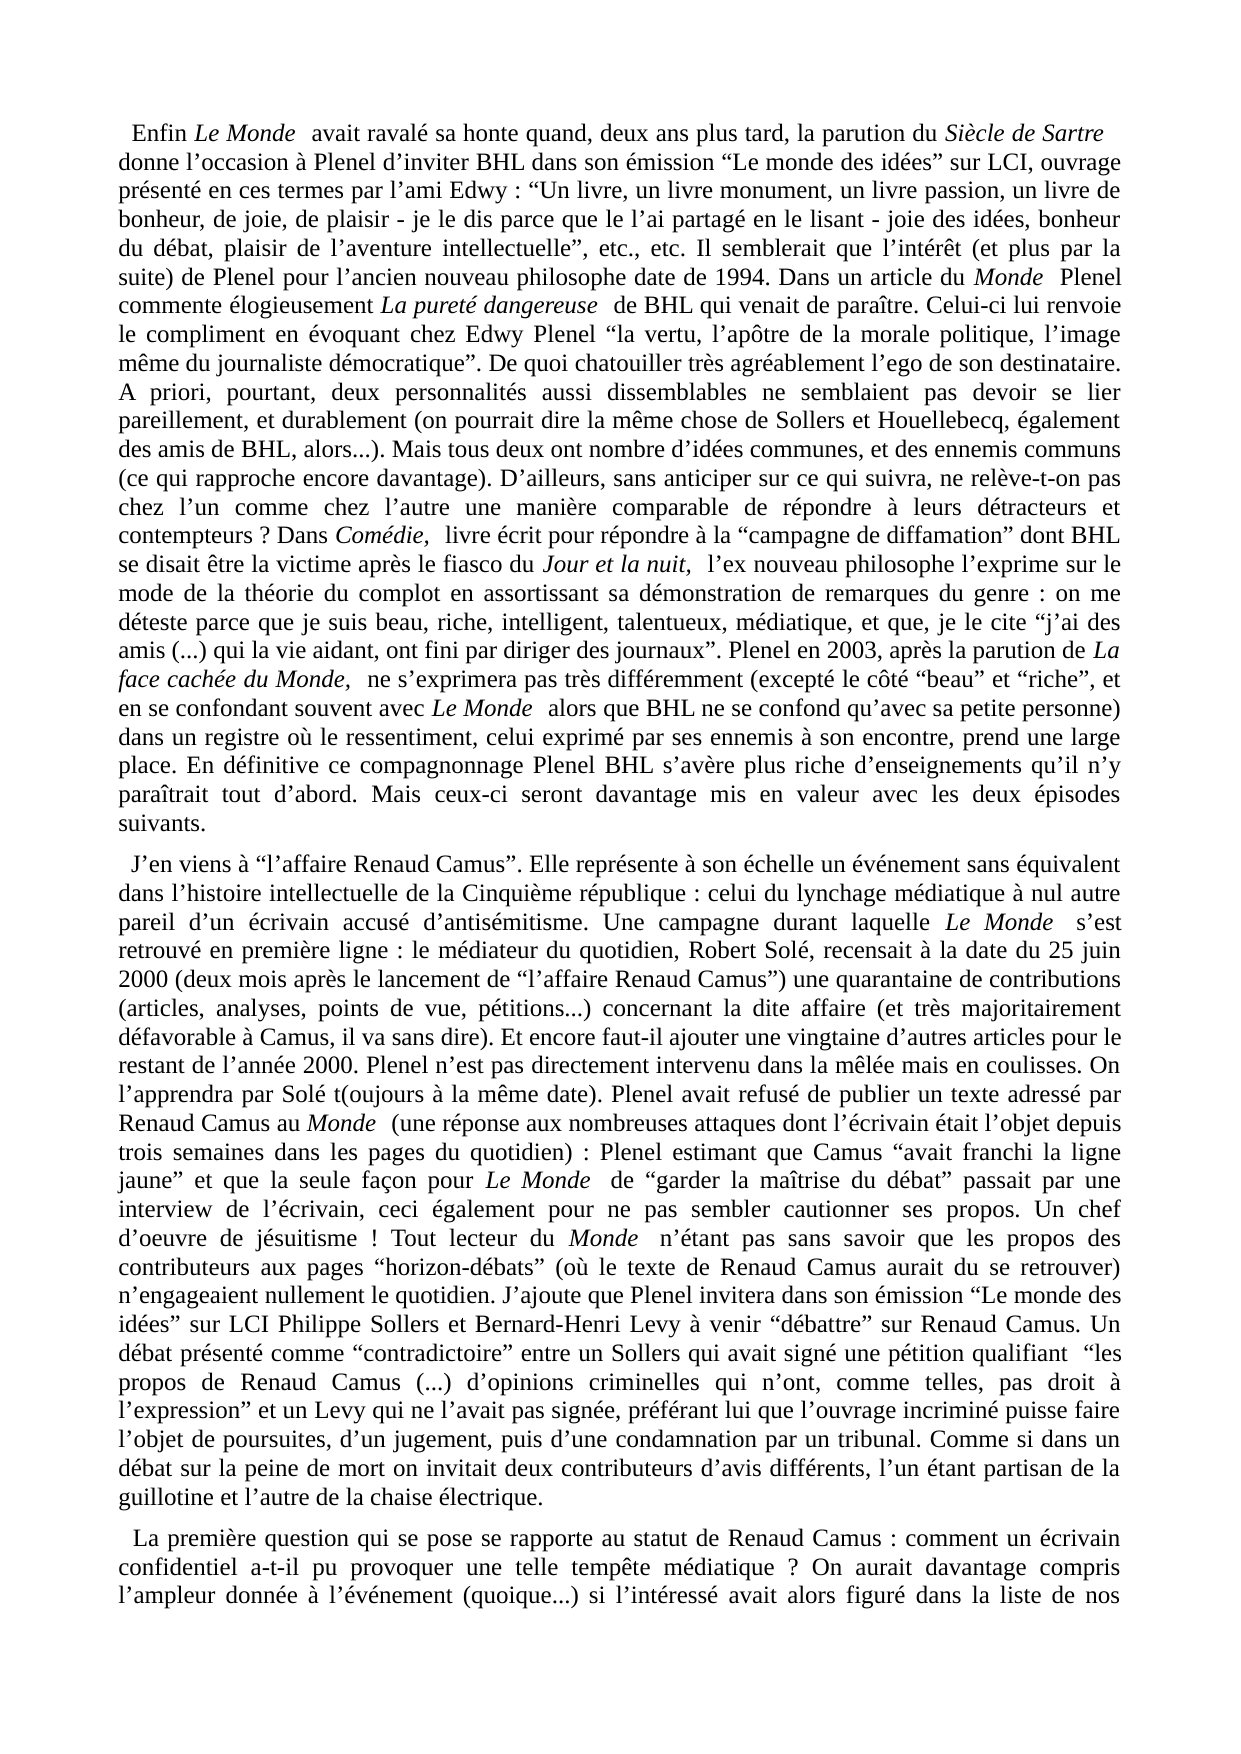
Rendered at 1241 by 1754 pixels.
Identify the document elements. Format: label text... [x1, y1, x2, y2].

text Enfin Le Monde avait ravalé sa honte quand, deux ans plus tard, la parution du Siècle de Sartre donne l’occasion à Plenel d’inviter BHL dans son émission “Le monde des idées” sur LCI, ouvrage présenté en ces termes par l’ami Edwy : “Un livre, un livre monument, un livre passion, un livre de bonheur, de joie, de plaisir - je le dis parce que le l’ai partagé en le lisant - joie des idées, bonheur du débat, plaisir de l’aventure intellectuelle”, etc., etc. Il semblerait que l’intérêt (et plus par la suite) de Plenel pour l’ancien nouveau philosophe date de 1994. Dans un article du Monde Plenel commente élogieusement La pureté dangereuse de BHL qui venait de paraître. Celui-ci lui renvoie le compliment en évoquant chez Edwy Plenel “la vertu, l’apôtre de la morale politique, l’image même du journaliste démocratique”. De quoi chatouiller très agréablement l’ego de son destinataire. A priori, pourtant, deux personnalités aussi dissemblables ne semblaient pas devoir se lier pareillement, et durablement (on pourrait dire la même chose de Sollers et Houellebecq, également des amis de BHL, alors...). Mais tous deux ont nombre d’idées communes, et des ennemis communs (ce qui rapproche encore davantage). D’ailleurs, sans anticiper sur ce qui suivra, ne relève-t-on pas chez l’un comme chez l’autre une manière comparable de répondre à leurs détracteurs et contempteurs ? Dans Comédie, livre écrit pour répondre à la “campagne de diffamation” dont BHL se disait être la victime après le fiasco du Jour et la nuit, l’ex nouveau philosophe l’exprime sur le mode de la théorie du complot en assortissant sa démonstration de remarques du genre : on me déteste parce que je suis beau, riche, intelligent, talentueux, médiatique, et que, je le cite “j’ai des amis (...) qui la vie aidant, ont fini par diriger des journaux”. Plenel en 2003, après la parution de La face cachée du Monde, ne s’exprimera pas très différemment (excepté le côté “beau” et “riche”, et en se confondant souvent avec Le Monde alors que BHL ne se confond qu’avec sa petite personne) dans un registre où le ressentiment, celui exprimé par ses ennemis à son encontre, prend une large place. En définitive ce compagnonnage Plenel BHL s’avère plus riche d’enseignements qu’il n’y paraîtrait tout d’abord. Mais ceux-ci seront davantage mis en valeur avec les deux épisodes suivants. [118, 118, 1122, 837]
text La première question qui se pose se rapporte au statut de Renaud Camus : comment un écrivain confidentiel a-t-il pu provoquer une telle tempête médiatique ? On aurait davantage compris l’ampleur donnée à l’événement (quoique...) si l’intéressé avait alors figuré dans la liste de nos [118, 1523, 1122, 1609]
text J’en viens à “l’affaire Renaud Camus”. Elle représente à son échelle un événement sans équivalent dans l’histoire intellectuelle de la Cinquième république : celui du lynchage médiatique à nul autre pareil d’un écrivain accusé d’antisémitisme. Une campagne durant laquelle Le Monde s’est retrouvé en première ligne : le médiateur du quotidien, Robert Solé, recensait à la date du 25 juin 2000 (deux mois après le lancement de “l’affaire Renaud Camus”) une quarantaine de contributions (articles, analyses, points de vue, pétitions...) concernant la dite affaire (et très majoritairement défavorable à Camus, il va sans dire). Et encore faut-il ajouter une vingtaine d’autres articles pour le restant de l’année 2000. Plenel n’est pas directement intervenu dans la mêlée mais en coulisses. On l’apprendra par Solé t(oujours à la même date). Plenel avait refusé de publier un texte adressé par Renaud Camus au Monde (une réponse aux nombreuses attaques dont l’écrivain était l’objet depuis trois semaines dans les pages du quotidien) : Plenel estimant que Camus “avait franchi la ligne jaune” et que la seule façon pour Le Monde de “garder la maîtrise du débat” passait par une interview de l’écrivain, ceci également pour ne pas sembler cautionner ses propos. Un chef d’oeuvre de jésuitisme ! Tout lecteur du Monde n’étant pas sans savoir que les propos des contributeurs aux pages “horizon-débats” (où le texte de Renaud Camus aurait du se retrouver) n’engageaient nullement le quotidien. J’ajoute que Plenel invitera dans son émission “Le monde des idées” sur LCI Philippe Sollers et Bernard-Henri Levy à venir “débattre” sur Renaud Camus. Un débat présenté comme “contradictoire” entre un Sollers qui avait signé une pétition qualifiant “les propos de Renaud Camus (...) d’opinions criminelles qui n’ont, comme telles, pas droit à l’expression” et un Levy qui ne l’avait pas signée, préférant lui que l’ouvrage incriminé puisse faire l’objet de poursuites, d’un jugement, puis d’une condamnation par un tribunal. Comme si dans un débat sur la peine de mort on invitait deux contributeurs d’avis différents, l’un étant partisan de la guillotine et l’autre de la chaise électrique. [118, 849, 1122, 1511]
